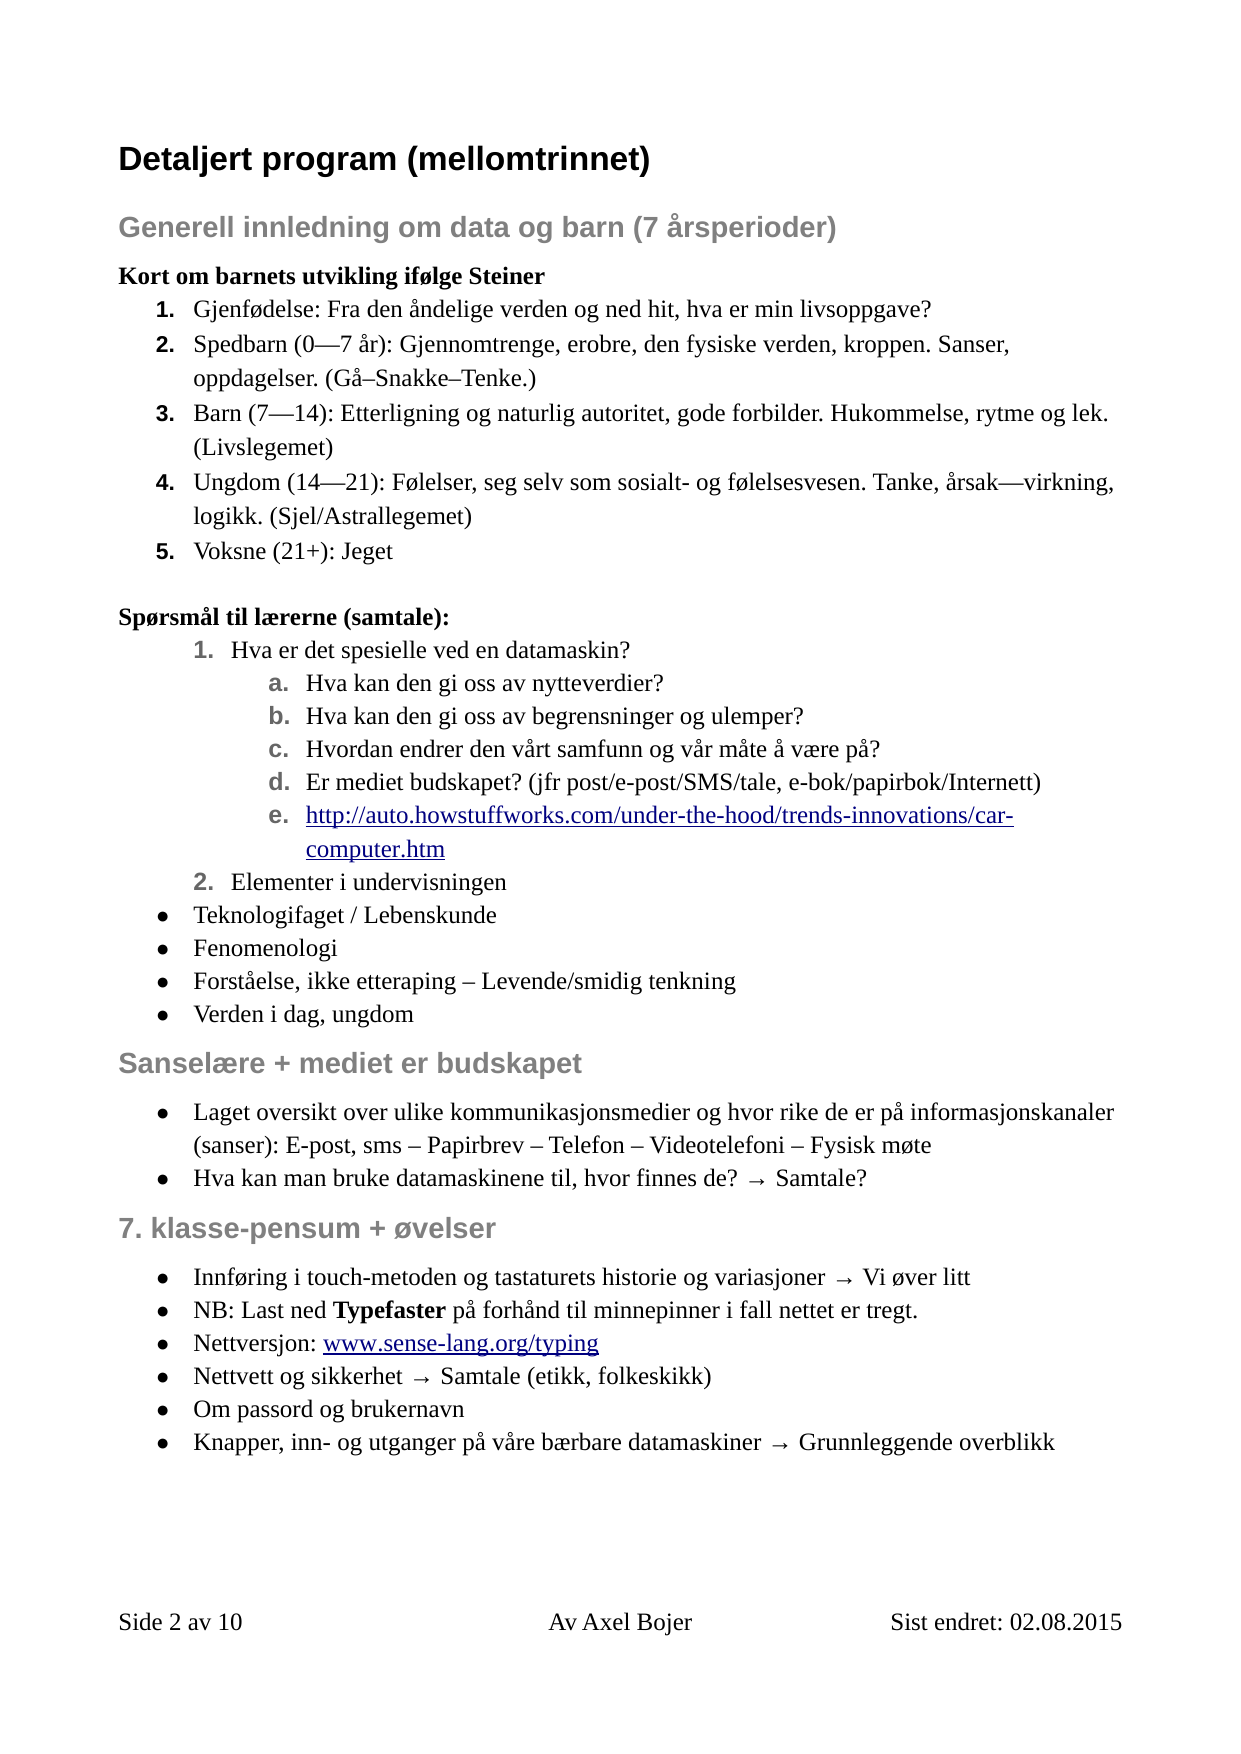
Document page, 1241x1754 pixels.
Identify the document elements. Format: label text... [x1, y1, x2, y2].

subtitle 7. klasse-pensum + øvelser [118, 1211, 1122, 1245]
list Forståelse, ikke etteraping – Levende/smidig tenkning [156, 966, 1122, 994]
list Laget oversikt over ulike kommunikasjonsmedier og hvor rike de er på informasjonskanaler (sanser): E-post, sms – Papirbrev – Telefon – Videotelefoni – Fysisk møte [156, 1097, 1122, 1159]
list Nettvett og sikkerhet → Samtale (etikk, folkeskikk) [156, 1361, 1122, 1390]
list Verden i dag, ungdom [156, 999, 1122, 1028]
subtitle Generell innledning om data og barn (7 årsperioder) [118, 210, 1122, 244]
list Hva kan den gi oss av nytteverdier? [268, 668, 1122, 697]
text Kort om barnets utvikling ifølge Steiner [118, 261, 1122, 290]
subtitle Detaljert program (mellomtrinnet) [118, 139, 1122, 178]
list http://auto.howstuffworks.com/under-the-hood/trends-innovations/car-computer.htm [268, 801, 1122, 862]
list Teknologifaget / Lebenskunde [156, 900, 1122, 928]
list Hva er det spesielle ved en datamaskin? [193, 635, 1122, 664]
list Nettversjon: www.sense-lang.org/typing [156, 1328, 1122, 1357]
list Ungdom (14—21): Følelser, seg selv som sosialt- og følelsesvesen. Tanke, årsak—virkning, logikk. (Sjel/Astrallegemet) [156, 467, 1122, 530]
list Gjenfødelse: Fra den åndelige verden og ned hit, hva er min livsoppgave? [156, 294, 1122, 323]
list Hva kan den gi oss av begrensninger og ulemper? [268, 701, 1122, 730]
list Elementer i undervisningen [193, 867, 1122, 896]
text Spørsmål til lærerne (samtale): [118, 602, 1122, 631]
list Om passord og brukernavn [156, 1394, 1122, 1423]
list Fenomenologi [156, 933, 1122, 962]
list Hva kan man bruke datamaskinene til, hvor finnes de? → Samtale? [156, 1163, 1122, 1192]
subtitle Sanselære + mediet er budskapet [118, 1046, 1122, 1080]
list Voksne (21+): Jeget [156, 536, 1122, 564]
list Barn (7—14): Etterligning og naturlig autoritet, gode forbilder. Hukommelse, rytme og lek. (Livslegemet) [156, 398, 1122, 461]
list Er mediet budskapet? (jfr post/e-post/SMS/tale, e-bok/papirbok/Internett) [268, 767, 1122, 796]
list Spedbarn (0—7 år): Gjennomtrenge, erobre, den fysiske verden, kroppen. Sanser, oppdagelser. (Gå–Snakke–Tenke.) [156, 329, 1122, 392]
list NB: Last ned Typefaster på forhånd til minnepinner i fall nettet er tregt. [156, 1295, 1122, 1324]
list Innføring i touch-metoden og tastaturets historie og variasjoner → Vi øver litt [156, 1262, 1122, 1291]
list Knapper, inn- og utganger på våre bærbare datamaskiner → Grunnleggende overblikk [156, 1427, 1122, 1456]
list Hvordan endrer den vårt samfunn og vår måte å være på? [268, 734, 1122, 763]
